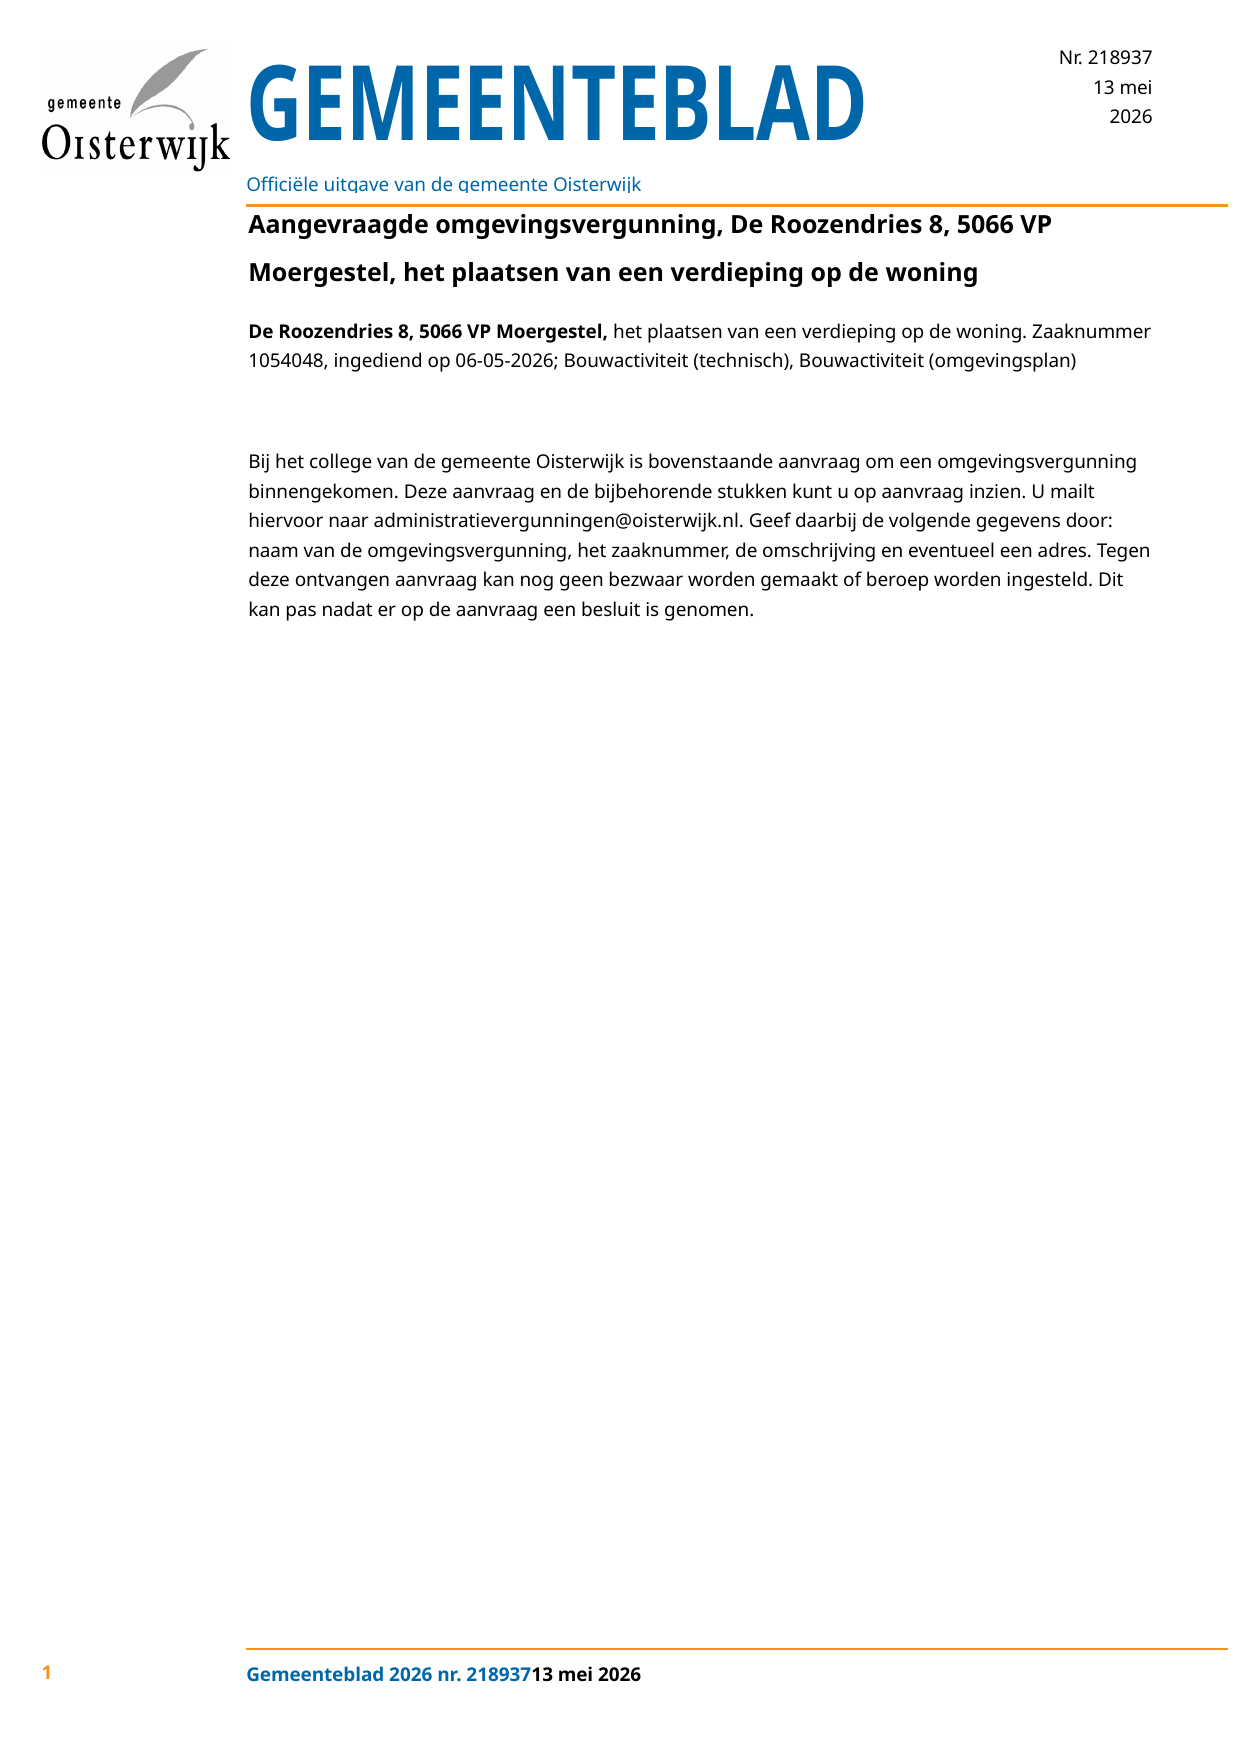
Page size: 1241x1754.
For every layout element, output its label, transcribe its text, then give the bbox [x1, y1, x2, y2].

text Bij het college van de gemeente Oisterwijk is bovenstaande aanvraag om een omgevingsvergunning binnengekomen. Deze aanvraag en de bijbehorende stukken kunt u op aanvraag inzien. U mailt hiervoor naar administratievergunningen@oisterwijk.nl. Geef daarbij de volgende gegevens door: naam van de omgevingsvergunning, het zaaknummer, de omschrijving en eventueel een adres. Tegen deze ontvangen aanvraag kan nog geen bezwaar worden gemaakt of beroep worden ingesteld. Dit kan pas nadat er op de aanvraag een besluit is genomen. [248, 448, 1152, 622]
text Aangevraagde omgevingsvergunning, De Roozendries 8, 5066 VP Moergestel, het plaatsen van een verdieping op de woning [248, 207, 1152, 288]
picture [41, 47, 231, 172]
text De Roozendries 8, 5066 VP Moergestel, het plaatsen van een verdieping op de woning. Zaaknummer 1054048, ingediend op 06-05-2026; Bouwactiviteit (technisch), Bouwactiviteit (omgevingsplan) [248, 318, 1152, 373]
